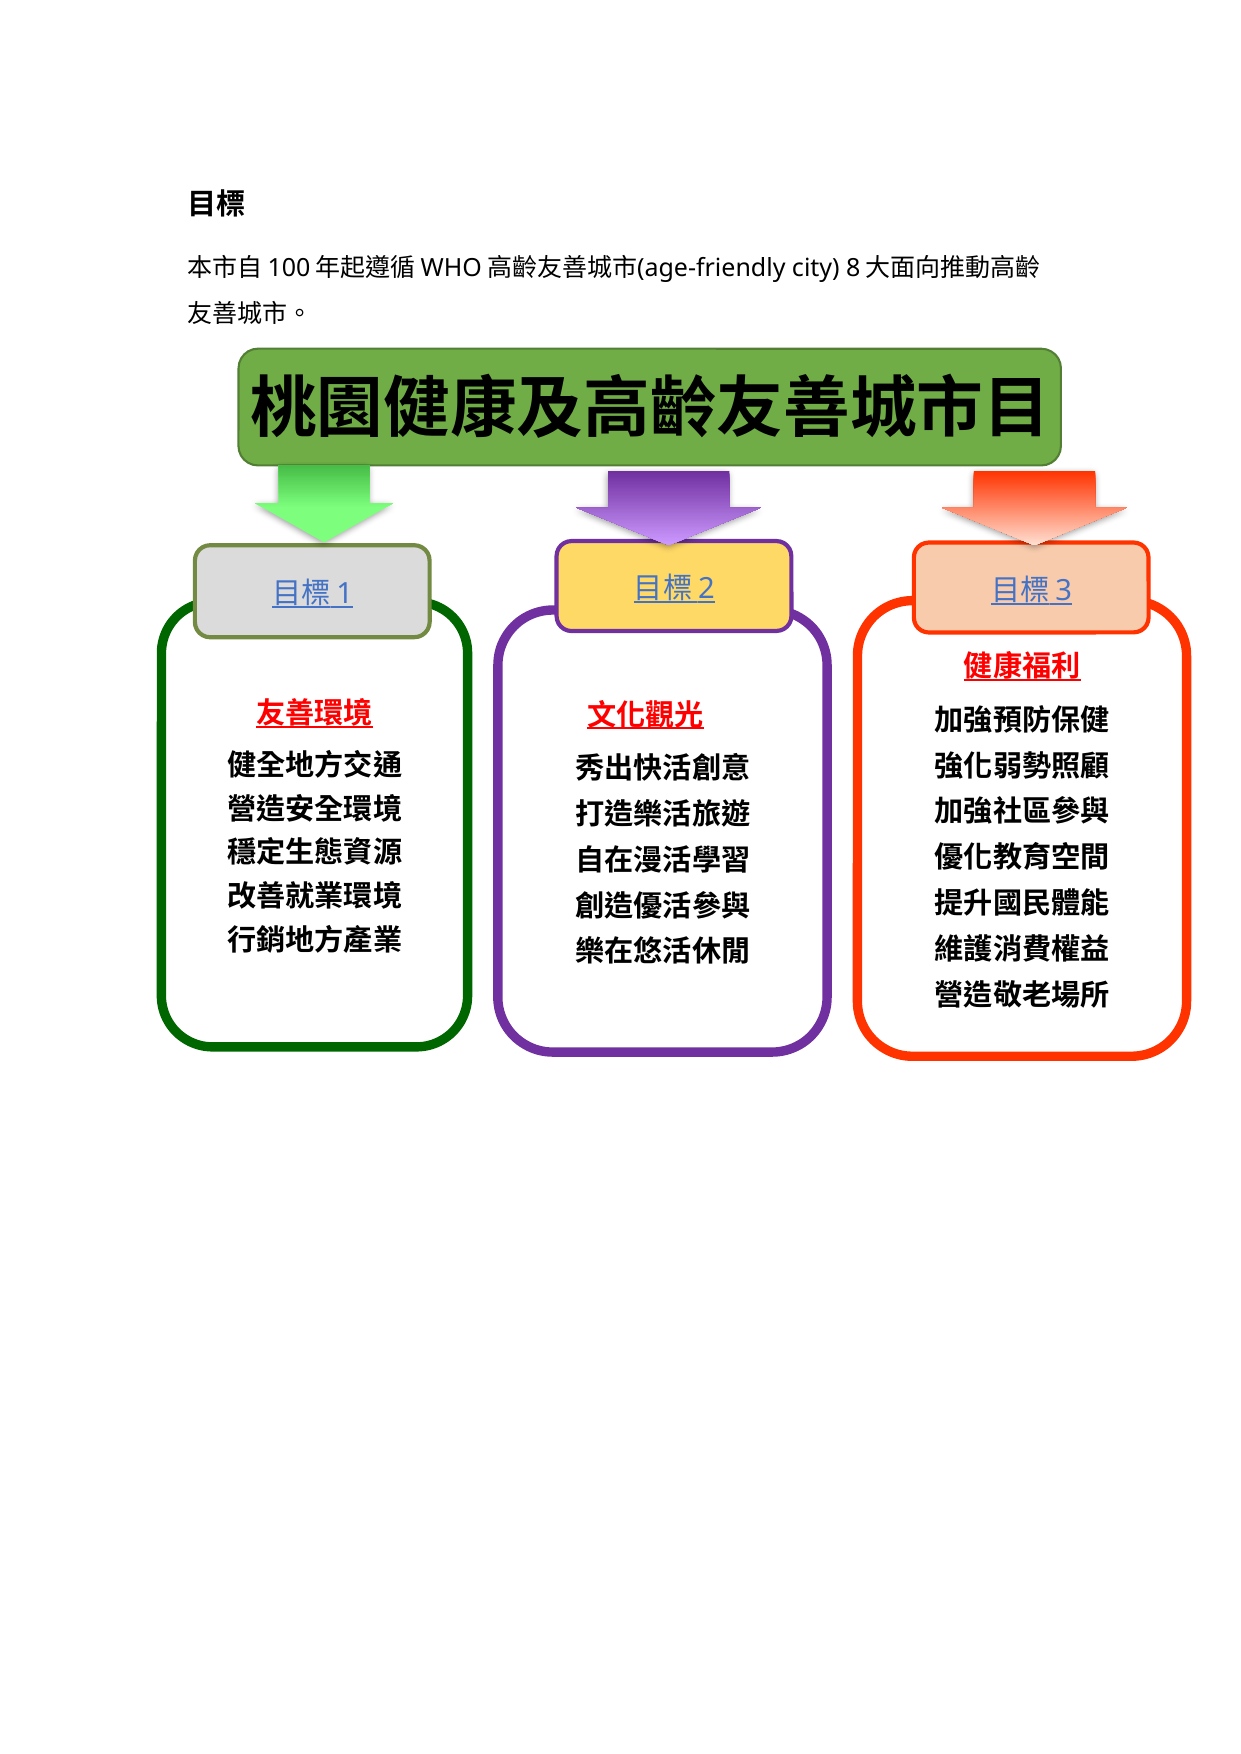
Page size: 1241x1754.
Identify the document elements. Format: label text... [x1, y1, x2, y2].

text 改善就業環境 [176, 872, 453, 915]
text 秀出快活創意 [514, 742, 811, 788]
text 自在漫活學習 [514, 833, 811, 879]
text 優化教育空間 [873, 831, 1171, 877]
text 健康福利 [873, 643, 1171, 685]
text 強化弱勢照顧 [873, 739, 1171, 785]
text 目標 [187, 164, 1053, 239]
text 健全地方交通 [176, 740, 453, 784]
text 營造敬老場所 [873, 968, 1171, 1014]
text 營造安全環境 [176, 784, 453, 828]
text 打造樂活旅遊 [514, 788, 811, 833]
text 目標3 [918, 566, 1144, 609]
text 目標1 [199, 570, 425, 612]
text 樂在悠活休閒 [514, 925, 811, 971]
text 提升國民體能 [873, 877, 1171, 923]
text 創造優活參與 [514, 879, 811, 925]
text 穩定生態資源 [176, 828, 453, 872]
text 行銷地方產業 [176, 915, 453, 959]
text 目標2 [561, 565, 787, 607]
text 維護消費權益 [873, 923, 1171, 968]
text 加強預防保健 [873, 693, 1171, 739]
text 桃園健康及高齡友善城市目標 [244, 354, 1055, 460]
text 友善環境 [176, 690, 453, 732]
text 文化觀光 [514, 691, 811, 733]
text 加強社區參與 [873, 785, 1171, 831]
text 本市自100年起遵循WHO高齡友善城市(age-friendly city) 8大面向推動高齡友善城市。 [187, 239, 1053, 331]
